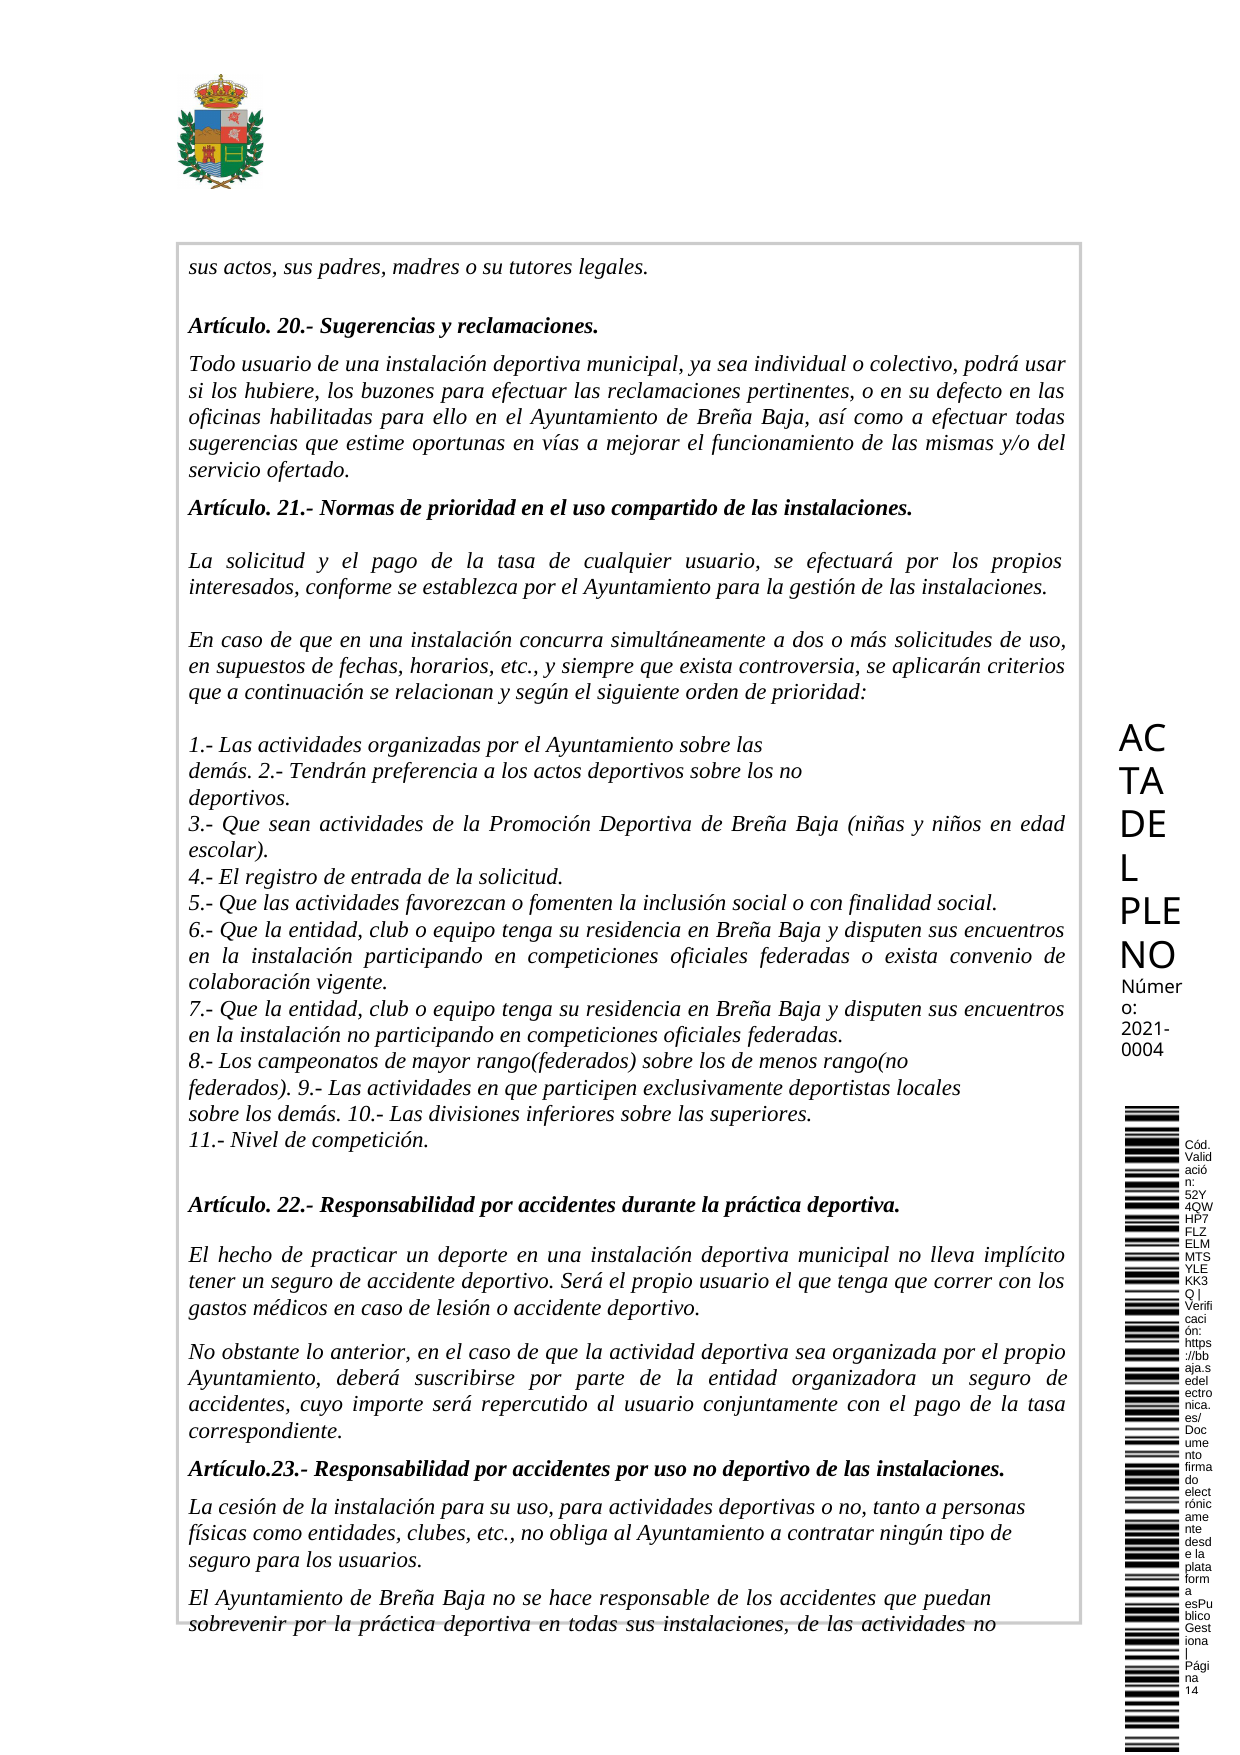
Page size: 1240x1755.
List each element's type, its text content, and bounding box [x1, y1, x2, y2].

text [1083, 863, 1117, 889]
text Cód. Validación: 52Y4QWHP7FLZELMMTSYLEKK3Q | Verificación: https://bbaja.sedelectronica.es/ Documento firmado electrónicamente desde la plataforma esPublico Gestiona | Página 14 de 114 [1184, 1140, 1213, 1694]
text [1117, 714, 1185, 1061]
text La solicitud y el pago de la tasa de cualquier usuario, se efectuará por los propios interesados, conforme se establezca por el Ayuntamiento para la gestión de las instalaciones. [188, 547, 1065, 599]
text No obstante lo anterior, en el caso de que la actividad deportiva sea organizada por el propio Ayuntamiento, deberá suscribirse por parte de la entidad organizadora un seguro de accidentes, cuyo importe será repercutido al usuario conjuntamente con el pago de la tasa correspondiente. [188, 1338, 1067, 1443]
text La cesión de la instalación para su uso, para actividades deportivas o no, tanto a personas físicas como entidades, clubes, etc., no obliga al Ayuntamiento a contratar ningún tipo de seguro para los usuarios. [188, 1493, 1070, 1572]
text 1.- Las actividades organizadas por el Ayuntamiento sobre las demás. 2.- Tendrán preferencia a los actos deportivos sobre los no deportivos. [188, 731, 835, 810]
subtitle Artículo. 21.- Normas de prioridad en el uso compartido de las instalaciones. [188, 494, 1078, 520]
subtitle Artículo. 22.- Responsabilidad por accidentes durante la práctica deportiva. [188, 1191, 1078, 1217]
subtitle Artículo.23.- Responsabilidad por accidentes por uso no deportivo de las instalaciones. [188, 1455, 1078, 1481]
text 11.- Nivel de competición. [1083, 1127, 1125, 1153]
text [1083, 253, 1189, 279]
text 3.- Que sean actividades de la Promoción Deportiva de Breña Baja (niñas y niños en edad escolar). [188, 810, 1070, 863]
text sus actos, sus padres, madres o su tutores legales. [188, 253, 1078, 279]
text En caso de que en una instalación concurra simultáneamente a dos o más solicitudes de uso, en supuestos de fechas, horarios, etc., y siempre que exista controversia, se aplicarán criterios que a continuación se relacionan y según el siguiente orden de prioridad: [188, 626, 1066, 705]
text El Ayuntamiento de Breña Baja no se hace responsable de los accidentes que puedan sobrevenir por la práctica deportiva en todas sus instalaciones, de las actividades no [188, 1584, 1070, 1621]
subtitle [1083, 312, 1189, 339]
subtitle [1083, 494, 1189, 520]
text El hecho de practicar un deporte en una instalación deportiva municipal no lleva implícito tener un seguro de accidente deportivo. Será el propio usuario el que tenga que correr con los gastos médicos en caso de lesión o accidente deportivo. [188, 1241, 1067, 1320]
subtitle Artículo. 20.- Sugerencias y reclamaciones. [188, 312, 1078, 339]
text Todo usuario de una instalación deportiva municipal, ya sea individual o colectivo, podrá usar si los hubiere, los buzones para efectuar las reclamaciones pertinentes, o en su defecto en las oficinas habilitadas para ello en el Ayuntamiento de Breña Baja, así como a efectuar todas sugerencias que estime oportunas en vías a mejorar el funcionamiento de las mismas y/o del servicio ofertado. [188, 350, 1066, 482]
text 5.- Que las actividades favorezcan o fomenten la inclusión social o con finalidad social. [188, 889, 1078, 916]
text El Ayuntamiento de Breña Baja no se hace responsable de los accidentes que puedan sobrevenir por la práctica deportiva en todas sus instalaciones, de las actividades no [188, 1625, 1070, 1637]
text 7.- Que la entidad, club o equipo tenga su residencia en Breña Baja y disputen sus encuentros en la instalación no participando en competiciones oficiales federadas. [188, 995, 1066, 1047]
text 4.- El registro de entrada de la solicitud. [188, 863, 1078, 889]
text 11.- Nivel de competición. [188, 1127, 1078, 1153]
text 8.- Los campeonatos de mayor rango(federados) sobre los de menos rango(no federados). 9.- Las actividades en que participen exclusivamente deportistas locales sobre los demás. 10.- Las divisiones inferiores sobre las superiores. [188, 1047, 1017, 1127]
text Número: 2021-0004 Fecha: 25/05/2021 [1121, 977, 1185, 1061]
text 6.- Que la entidad, club o equipo tenga su residencia en Breña Baja y disputen sus encuentros en la instalación participando en competiciones oficiales federadas o exista convenio de colaboración vigente. [188, 916, 1066, 995]
text ACTA DEL PLENO [1119, 716, 1185, 977]
